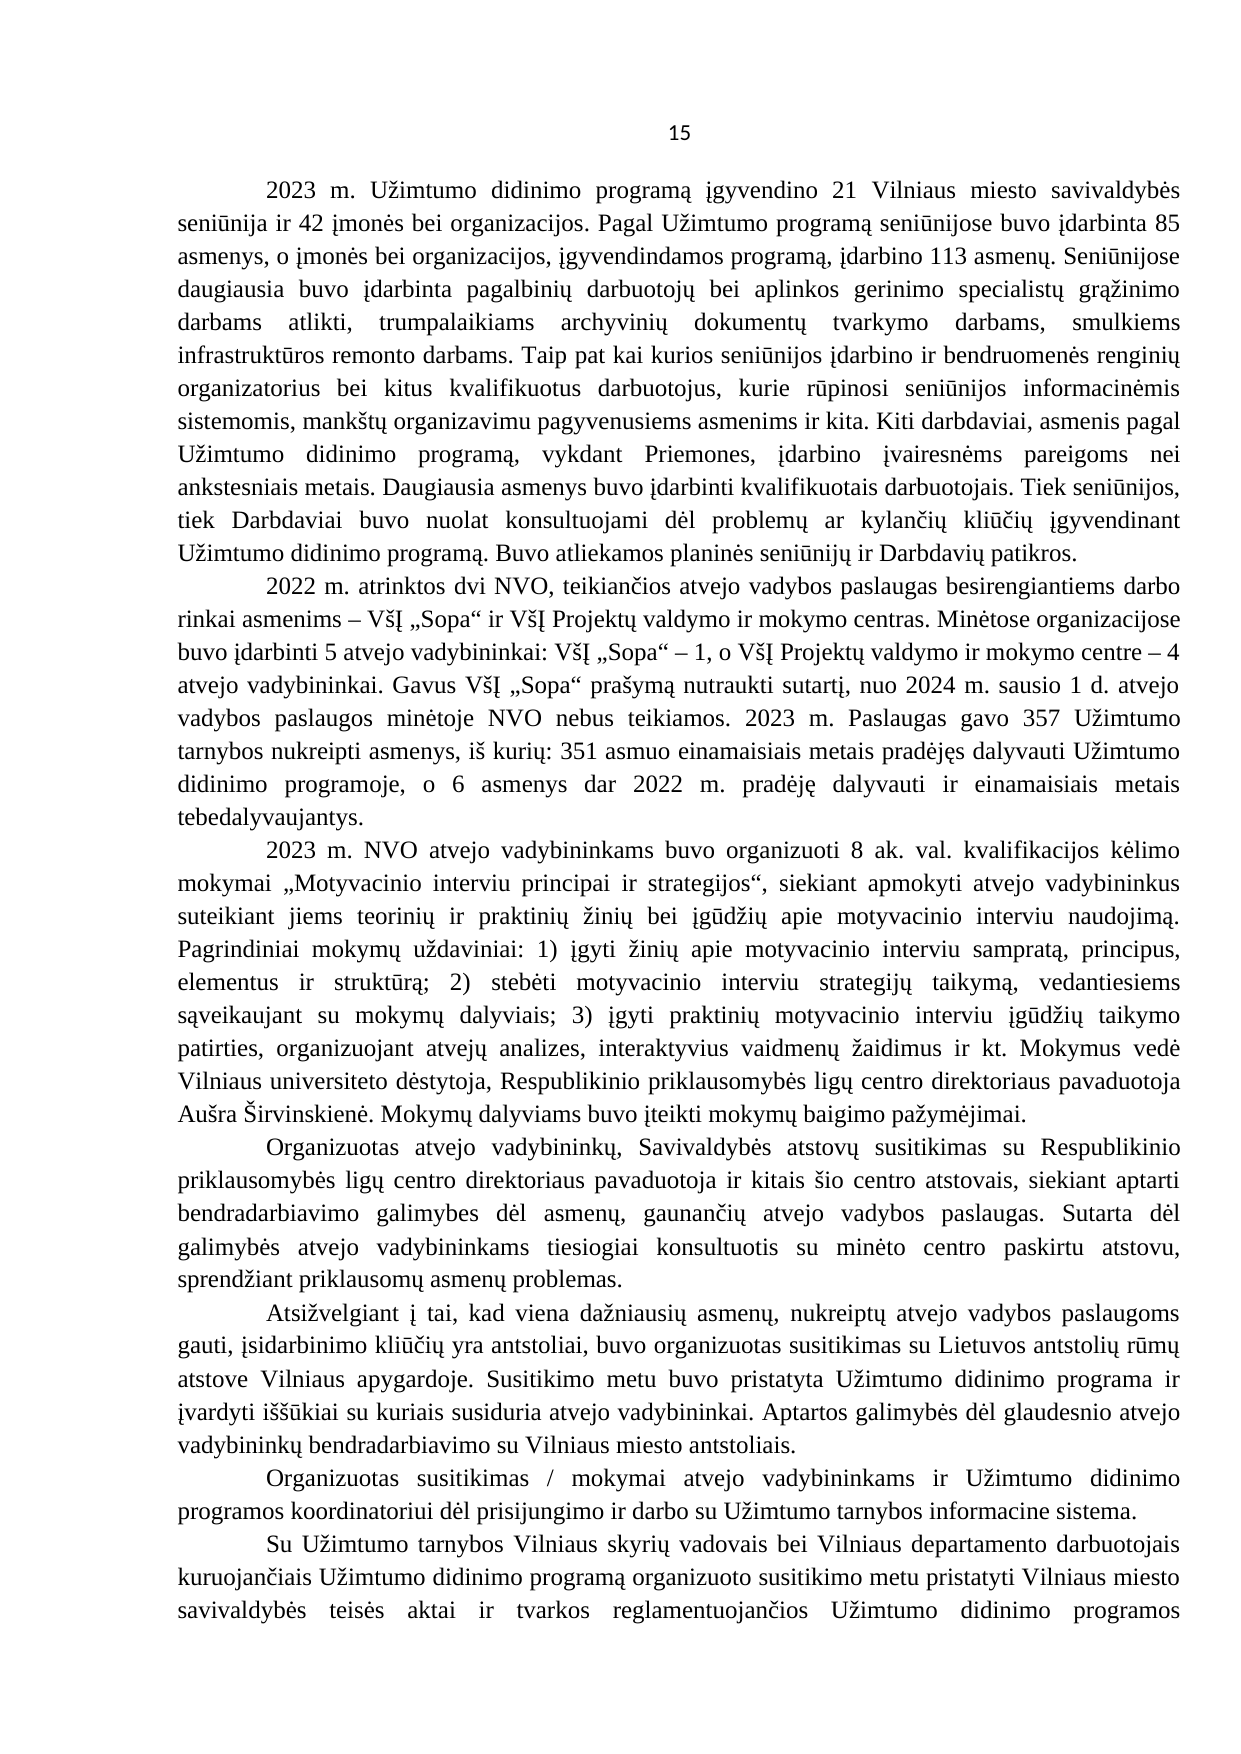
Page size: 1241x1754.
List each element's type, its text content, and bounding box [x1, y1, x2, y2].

text Su Užimtumo tarnybos Vilniaus skyrių vadovais bei Vilniaus departamento darbuotojais kuruojančiais Užimtumo didinimo programą organizuoto susitikimo metu pristatyti Vilniaus miesto savivaldybės teisės aktai ir tvarkos reglamentuojančios Užimtumo didinimo programos [177, 1529, 1181, 1623]
text 2023 m. Užimtumo didinimo programą įgyvendino 21 Vilniaus miesto savivaldybės seniūnija ir 42 įmonės bei organizacijos. Pagal Užimtumo programą seniūnijose buvo įdarbinta 85 asmenys, o įmonės bei organizacijos, įgyvendindamos programą, įdarbino 113 asmenų. Seniūnijose daugiausia buvo įdarbinta pagalbinių darbuotojų bei aplinkos gerinimo specialistų grąžinimo darbams atlikti, trumpalaikiams archyvinių dokumentų tvarkymo darbams, smulkiems infrastruktūros remonto darbams. Taip pat kai kurios seniūnijos įdarbino ir bendruomenės renginių organizatorius bei kitus kvalifikuotus darbuotojus, kurie rūpinosi seniūnijos informacinėmis sistemomis, mankštų organizavimu pagyvenusiems asmenims ir kita. Kiti darbdaviai, asmenis pagal Užimtumo didinimo programą, vykdant Priemones, įdarbino įvairesnėms pareigoms nei ankstesniais metais. Daugiausia asmenys buvo įdarbinti kvalifikuotais darbuotojais. Tiek seniūnijos, tiek Darbdaviai buvo nuolat konsultuojami dėl problemų ar kylančių kliūčių įgyvendinant Užimtumo didinimo programą. Buvo atliekamos planinės seniūnijų ir Darbdavių patikros. [177, 175, 1181, 567]
text Organizuotas susitikimas / mokymai atvejo vadybininkams ir Užimtumo didinimo programos koordinatoriui dėl prisijungimo ir darbo su Užimtumo tarnybos informacine sistema. [177, 1463, 1181, 1524]
text Atsižvelgiant į tai, kad viena dažniausių asmenų, nukreiptų atvejo vadybos paslaugoms gauti, įsidarbinimo kliūčių yra antstoliai, buvo organizuotas susitikimas su Lietuvos antstolių rūmų atstove Vilniaus apygardoje. Susitikimo metu buvo pristatyta Užimtumo didinimo programa ir įvardyti iššūkiai su kuriais susiduria atvejo vadybininkai. Aptartos galimybės dėl glaudesnio atvejo vadybininkų bendradarbiavimo su Vilniaus miesto antstoliais. [177, 1298, 1181, 1458]
text 2022 m. atrinktos dvi NVO, teikiančios atvejo vadybos paslaugas besirengiantiems darbo rinkai asmenims – VšĮ „Sopa“ ir VšĮ Projektų valdymo ir mokymo centras. Minėtose organizacijose buvo įdarbinti 5 atvejo vadybininkai: VšĮ „Sopa“ – 1, o VšĮ Projektų valdymo ir mokymo centre – 4 atvejo vadybininkai. Gavus VšĮ „Sopa“ prašymą nutraukti sutartį, nuo 2024 m. sausio 1 d. atvejo vadybos paslaugos minėtoje NVO nebus teikiamos. 2023 m. Paslaugas gavo 357 Užimtumo tarnybos nukreipti asmenys, iš kurių: 351 asmuo einamaisiais metais pradėjęs dalyvauti Užimtumo didinimo programoje, o 6 asmenys dar 2022 m. pradėję dalyvauti ir einamaisiais metais tebedalyvaujantys. [177, 571, 1181, 831]
text Organizuotas atvejo vadybininkų, Savivaldybės atstovų susitikimas su Respublikinio priklausomybės ligų centro direktoriaus pavaduotoja ir kitais šio centro atstovais, siekiant aptarti bendradarbiavimo galimybes dėl asmenų, gaunančių atvejo vadybos paslaugas. Sutarta dėl galimybės atvejo vadybininkams tiesiogiai konsultuotis su minėto centro paskirtu atstovu, sprendžiant priklausomų asmenų problemas. [177, 1132, 1181, 1293]
text 2023 m. NVO atvejo vadybininkams buvo organizuoti 8 ak. val. kvalifikacijos kėlimo mokymai „Motyvacinio interviu principai ir strategijos“, siekiant apmokyti atvejo vadybininkus suteikiant jiems teorinių ir praktinių žinių bei įgūdžių apie motyvacinio interviu naudojimą. Pagrindiniai mokymų uždaviniai: 1) įgyti žinių apie motyvacinio interviu sampratą, principus, elementus ir struktūrą; 2) stebėti motyvacinio interviu strategijų taikymą, vedantiesiems sąveikaujant su mokymų dalyviais; 3) įgyti praktinių motyvacinio interviu įgūdžių taikymo patirties, organizuojant atvejų analizes, interaktyvius vaidmenų žaidimus ir kt. Mokymus vedė Vilniaus universiteto dėstytoja, Respublikinio priklausomybės ligų centro direktoriaus pavaduotoja Aušra Širvinskienė. Mokymų dalyviams buvo įteikti mokymų baigimo pažymėjimai. [177, 835, 1181, 1128]
